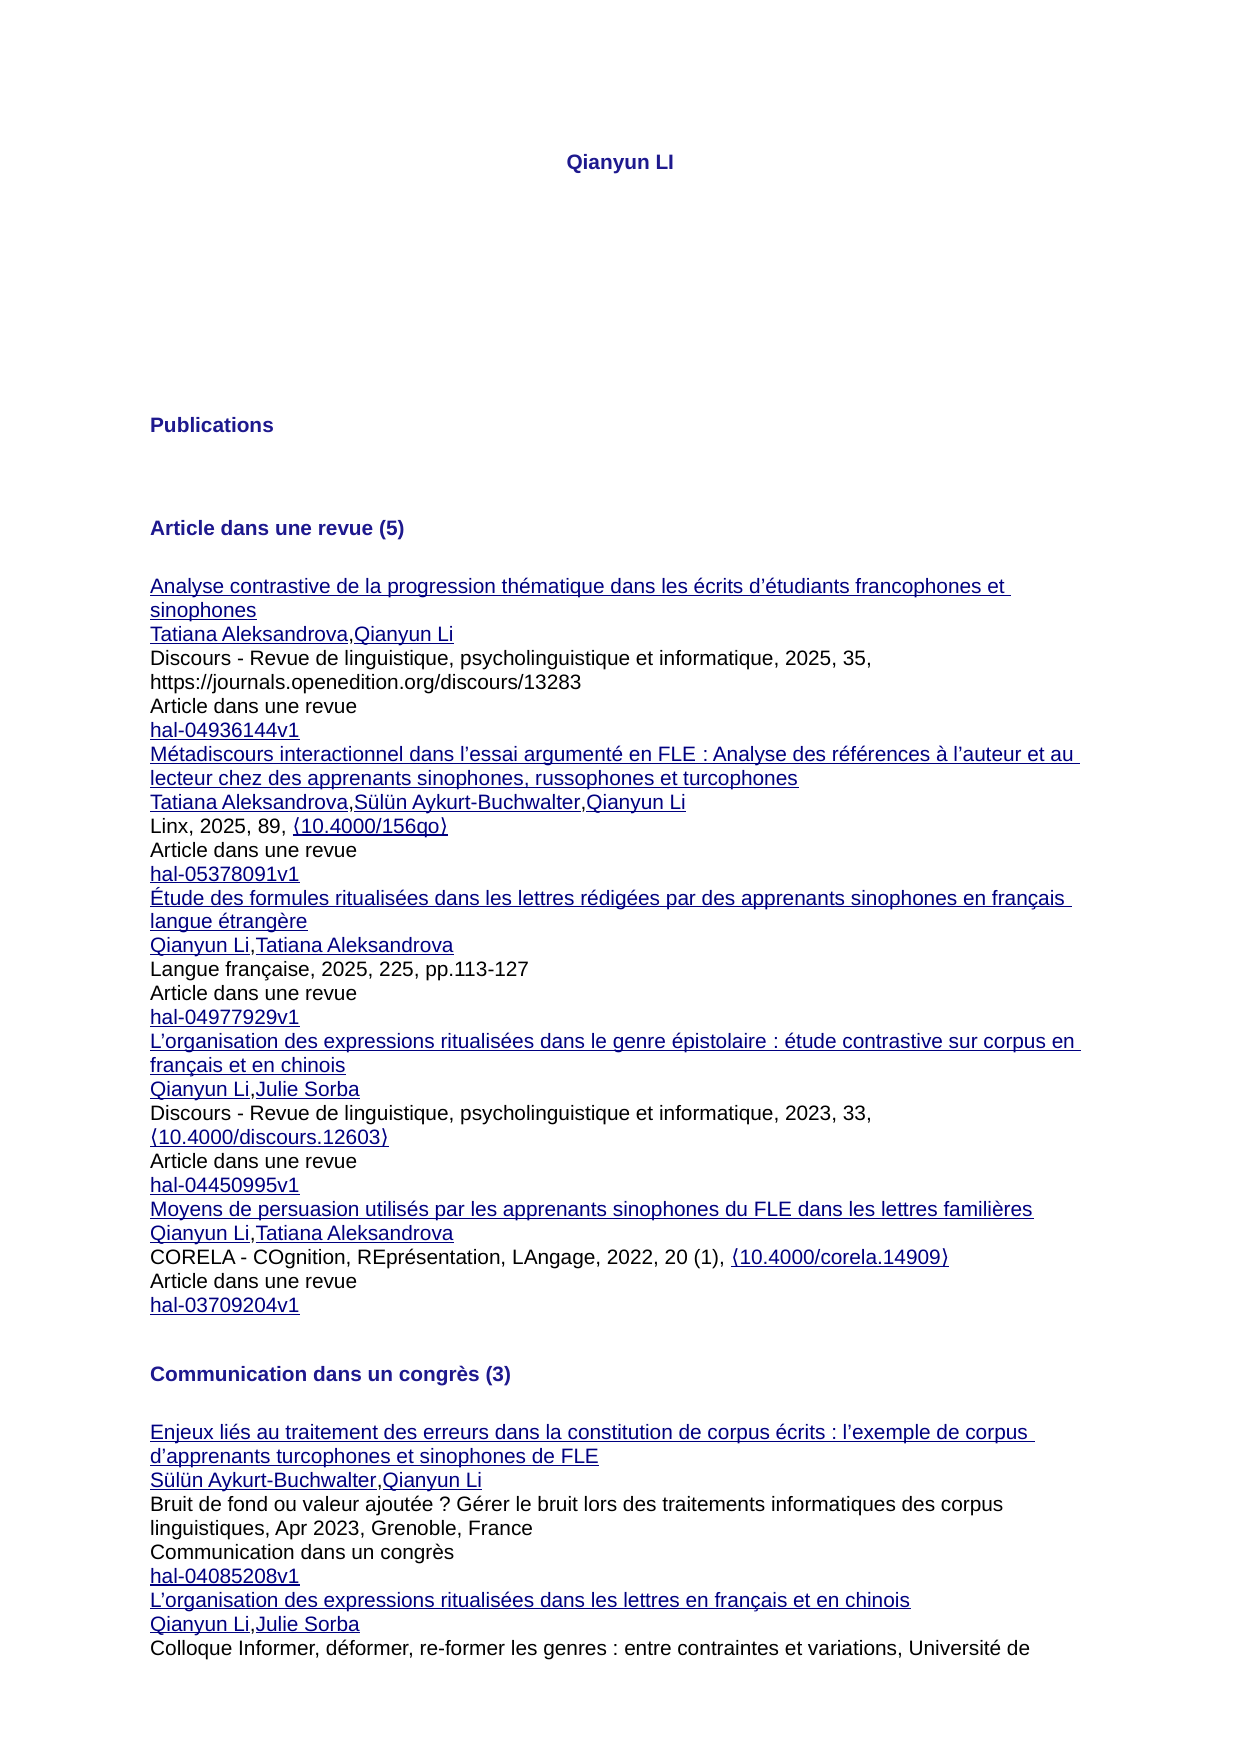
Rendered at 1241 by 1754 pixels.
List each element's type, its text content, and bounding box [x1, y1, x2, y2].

table_cell L’organisation des expressions ritualisées dans les lettres en français et en chinois Qianyun Li,Julie Sorba Colloque Informer, déformer, re-former les genres : entre contraintes et variations, Université de [150, 1588, 1090, 1659]
table_cell Moyens de persuasion utilisés par les apprenants sinophones du FLE dans les lettres familières Qianyun Li,Tatiana Aleksandrova CORELA - COgnition, REprésentation, LAngage, 2022, 20 (1), ⟨10.4000/corela.14909⟩ Article dans une revue hal-03709204v1 [150, 1197, 1090, 1317]
table_header Enjeux liés au traitement des erreurs dans la constitution de corpus écrits : l’exemple de corpus d’apprenants turcophones et sinophones de FLE Sülün Aykurt-Buchwalter,Qianyun Li Bruit de fond ou valeur ajoutée ? Gérer le bruit lors des traitements informatiques des corpus linguistiques, Apr 2023, Grenoble, France Communication dans un congrès hal-04085208v1 [150, 1420, 1090, 1587]
subtitle Publications [150, 412, 1090, 436]
subtitle Qianyun LI [150, 150, 1090, 174]
subtitle Article dans une revue (5) [150, 516, 1090, 539]
table_cell Métadiscours interactionnel dans l’essai argumenté en FLE : Analyse des références à l’auteur et au lecteur chez des apprenants sinophones, russophones et turcophones Tatiana Aleksandrova,Sülün Aykurt-Buchwalter,Qianyun Li Linx, 2025, 89, ⟨10.4000/156qo⟩ Article dans une revue hal-05378091v1 [150, 742, 1090, 885]
table_header Analyse contrastive de la progression thématique dans les écrits d’étudiants francophones et sinophones Tatiana Aleksandrova,Qianyun Li Discours - Revue de linguistique, psycholinguistique et informatique, 2025, 35, https://journals.openedition.org/discours/13283 Article dans une revue hal-04936144v1 [150, 574, 1090, 742]
table_cell L’organisation des expressions ritualisées dans le genre épistolaire : étude contrastive sur corpus en français et en chinois Qianyun Li,Julie Sorba Discours - Revue de linguistique, psycholinguistique et informatique, 2023, 33, ⟨10.4000/discours.12603⟩ Article dans une revue hal-04450995v1 [150, 1029, 1090, 1197]
subtitle Communication dans un congrès (3) [150, 1361, 1090, 1385]
table_cell Étude des formules ritualisées dans les lettres rédigées par des apprenants sinophones en français langue étrangère Qianyun Li,Tatiana Aleksandrova Langue française, 2025, 225, pp.113-127 Article dans une revue hal-04977929v1 [150, 885, 1090, 1029]
